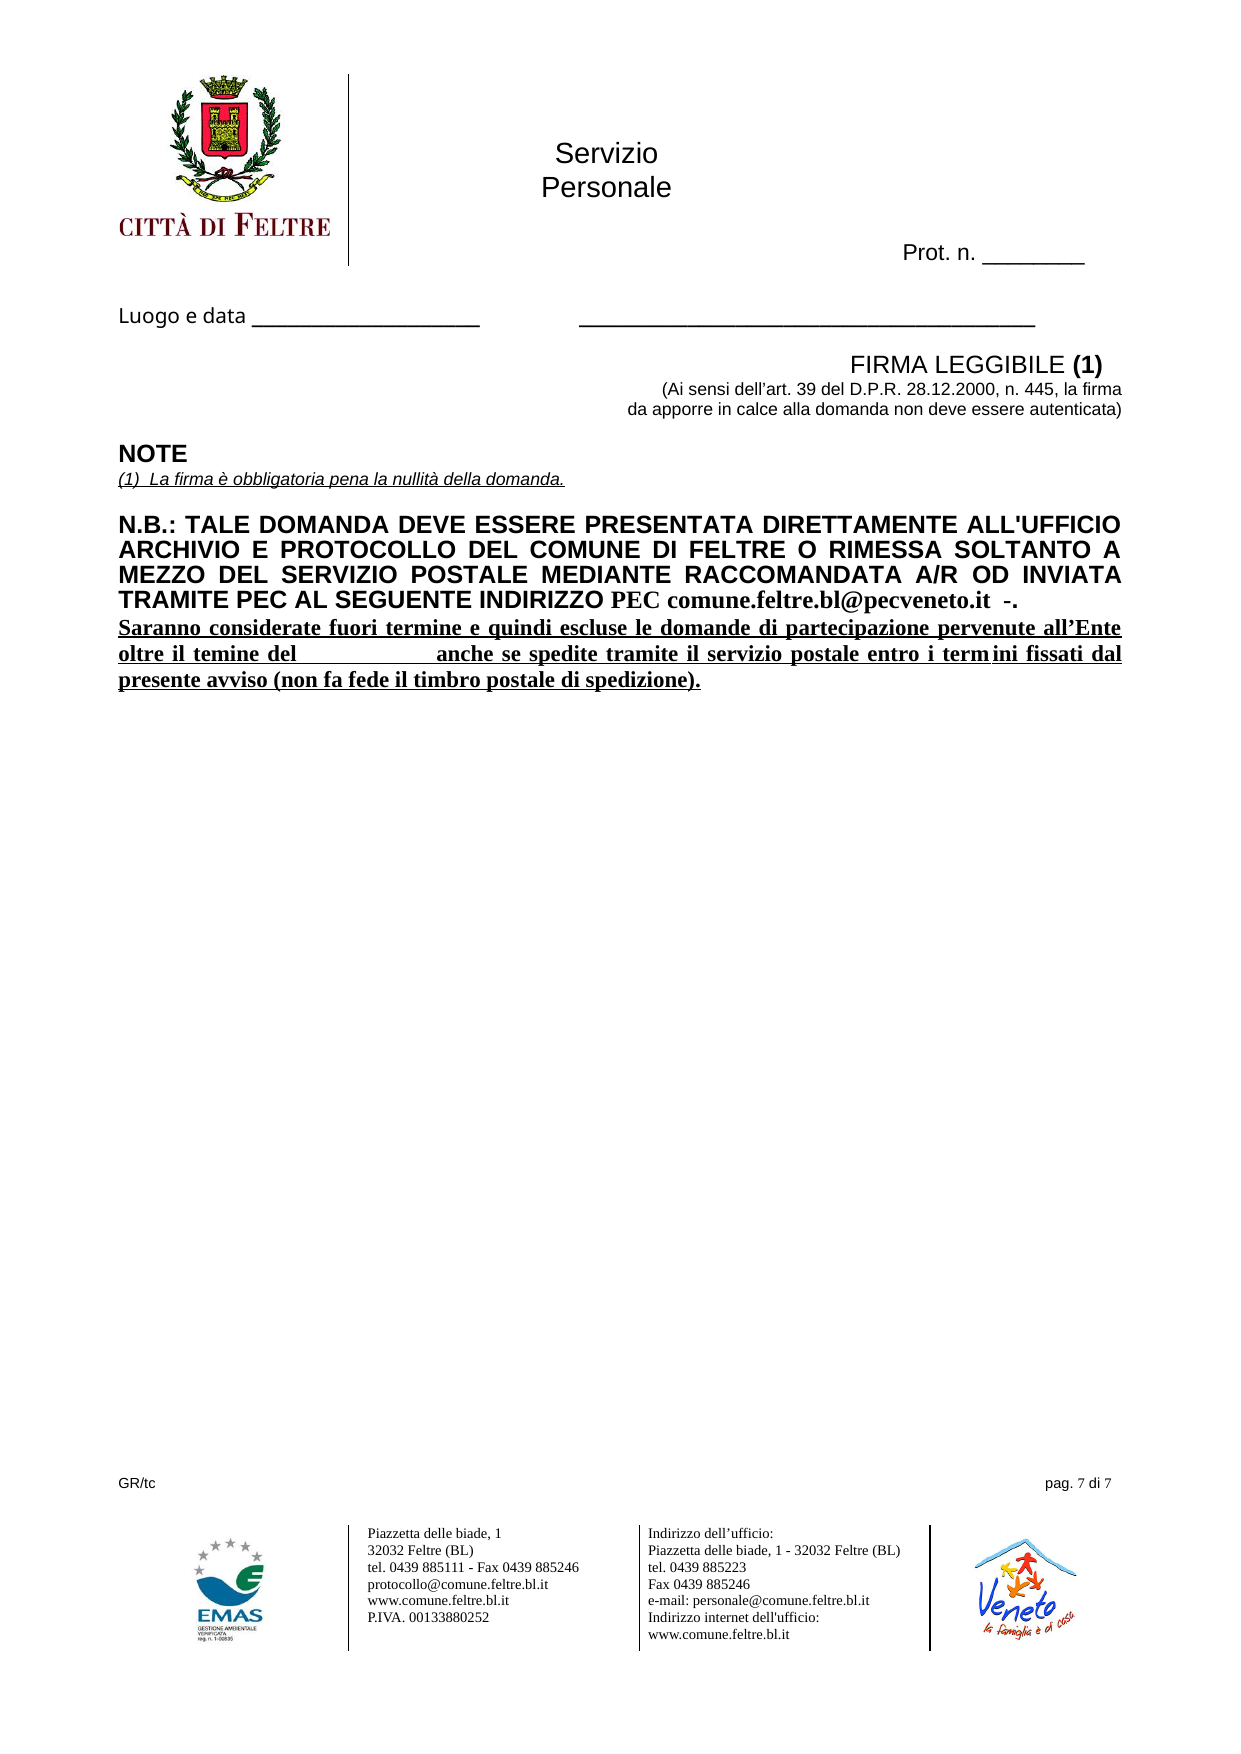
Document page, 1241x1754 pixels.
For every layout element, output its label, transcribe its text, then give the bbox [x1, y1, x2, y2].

text Saranno considerate fuori termine e quindi escluse le domande di partecipazione pervenute all’Ente [118, 614, 1122, 636]
picture [119, 75, 330, 236]
text FIRMA LEGGIBILE (1) [118, 349, 1122, 378]
text (Ai sensi dell’art. 39 del D.P.R. 28.12.2000, n. 445, la firma [118, 378, 1122, 399]
text NOTE [118, 439, 1122, 468]
picture [964, 1526, 1088, 1647]
text (1) La firma è obbligatoria pena la nullità della domanda. [118, 468, 1122, 489]
text oltre il temine del anche se spedite tramite il servizio postale entro i termini fissati dal presente avviso (non fa fede il timbro postale di spedizione). [118, 638, 1122, 693]
text da apporre in calce alla domanda non deve essere autenticata) [118, 399, 1122, 419]
text N.B.: TALE DOMANDA DEVE ESSERE PRESENTATA DIRETTAMENTE ALL'UFFICIO ARCHIVIO E PROTOCOLLO DEL COMUNE DI FELTRE O RIMESSA SOLTANTO A MEZZO DEL SERVIZIO POSTALE MEDIANTE RACCOMANDATA A/R OD INVIATA TRAMITE PEC AL SEGUENTE INDIRIZZO PEC comune.feltre.bl@pecveneto.it -. [118, 514, 1122, 614]
text Luogo e data ___________________ ______________________________________ [118, 294, 1122, 331]
picture [175, 1526, 300, 1650]
